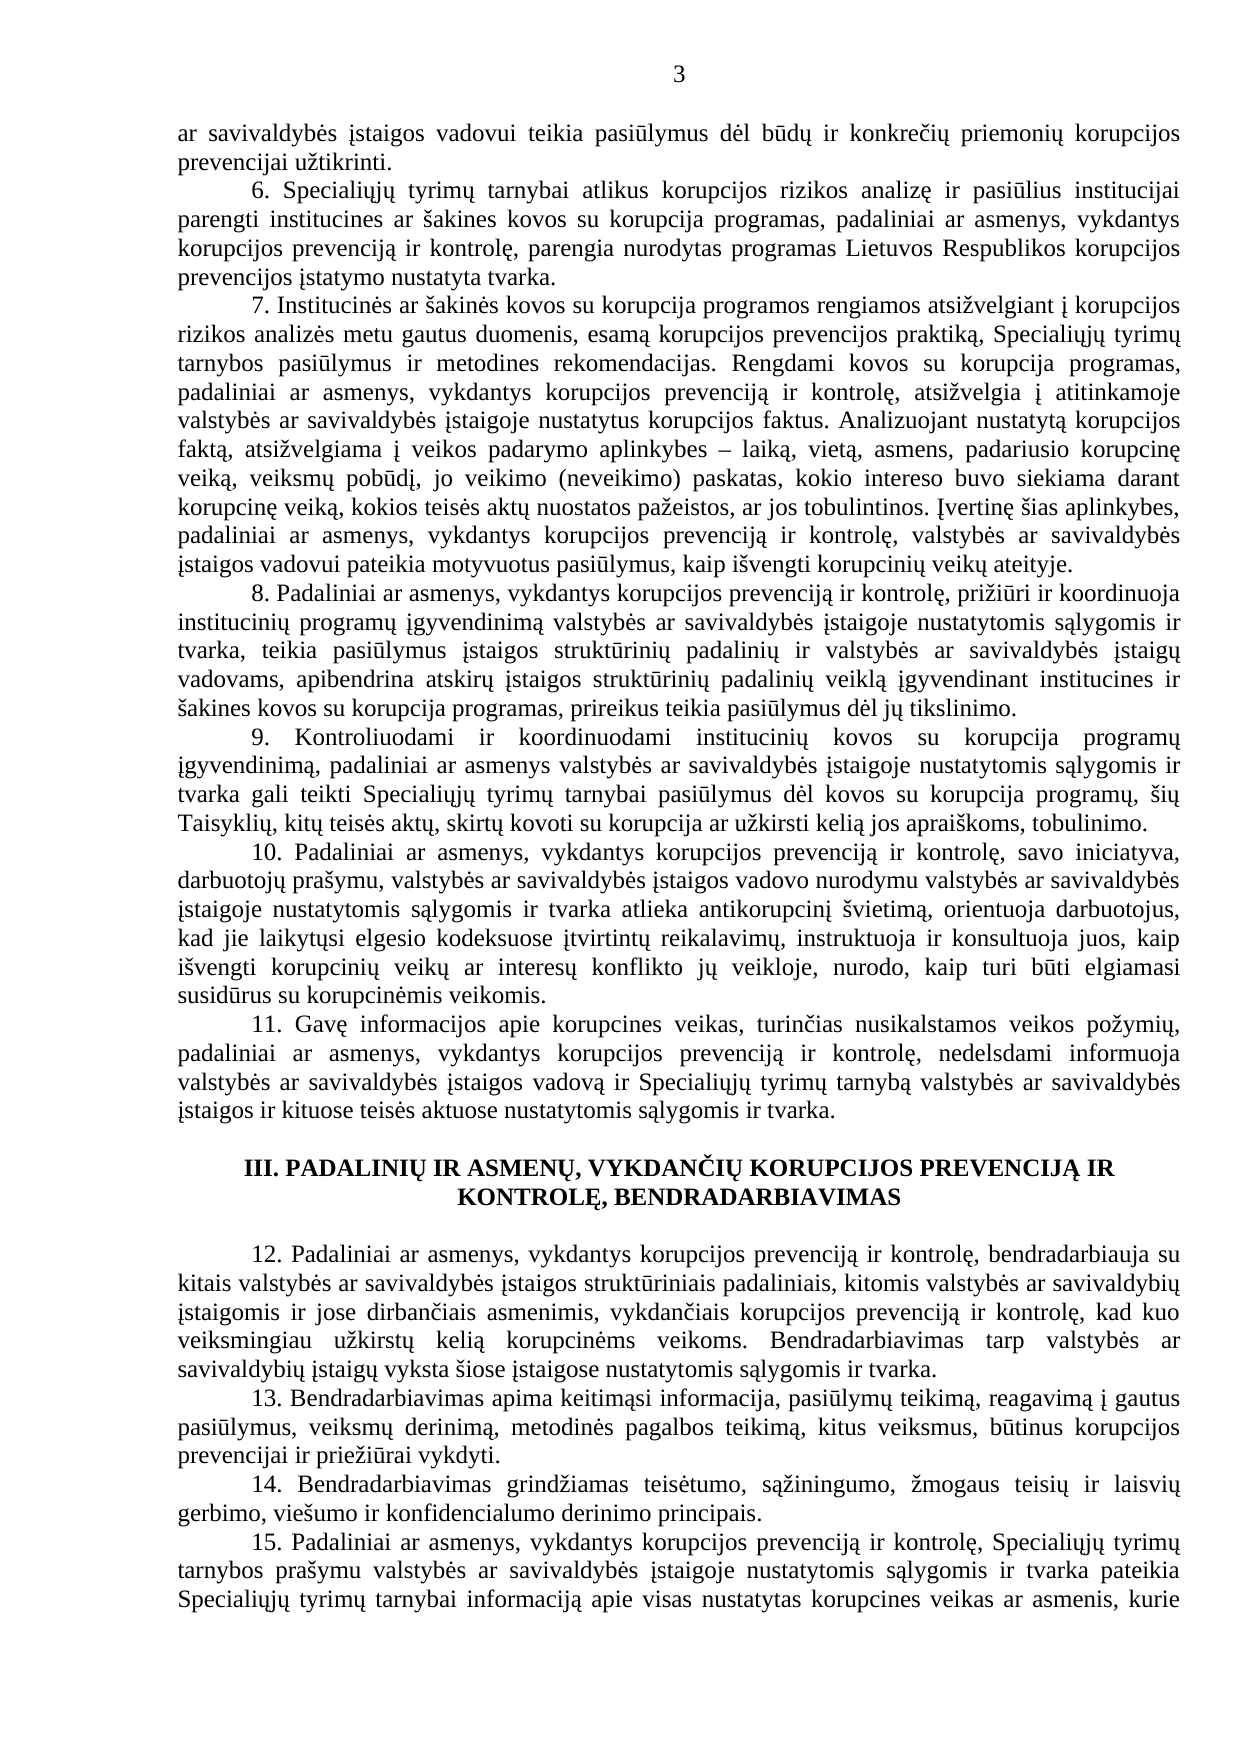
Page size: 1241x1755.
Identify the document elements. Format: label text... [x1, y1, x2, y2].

text 10. Padaliniai ar asmenys, vykdantys korupcijos prevenciją ir kontrolę, savo iniciatyva, darbuotojų prašymu, valstybės ar savivaldybės įstaigos vadovo nurodymu valstybės ar savivaldybės įstaigoje nustatytomis sąlygomis ir tvarka atlieka antikorupcinį švietimą, orientuoja darbuotojus, kad jie laikytųsi elgesio kodeksuose įtvirtintų reikalavimų, instruktuoja ir konsultuoja juos, kaip išvengti korupcinių veikų ar interesų konflikto jų veikloje, nurodo, kaip turi būti elgiamasi susidūrus su korupcinėmis veikomis. [177, 837, 1181, 1009]
text KONTROLĘ, BENDRADARBIAVIMAS [177, 1182, 1181, 1211]
text ar savivaldybės įstaigos vadovui teikia pasiūlymus dėl būdų ir konkrečių priemonių korupcijos prevencijai užtikrinti. [177, 118, 1181, 176]
text 13. Bendradarbiavimas apima keitimąsi informacija, pasiūlymų teikimą, reagavimą į gautus pasiūlymus, veiksmų derinimą, metodinės pagalbos teikimą, kitus veiksmus, būtinus korupcijos prevencijai ir priežiūrai vykdyti. [177, 1383, 1181, 1469]
text 14. Bendradarbiavimas grindžiamas teisėtumo, sąžiningumo, žmogaus teisių ir laisvių gerbimo, viešumo ir konfidencialumo derinimo principais. [177, 1469, 1181, 1527]
text 6. Specialiųjų tyrimų tarnybai atlikus korupcijos rizikos analizę ir pasiūlius institucijai parengti institucines ar šakines kovos su korupcija programas, padaliniai ar asmenys, vykdantys korupcijos prevenciją ir kontrolę, parengia nurodytas programas Lietuvos Respublikos korupcijos prevencijos įstatymo nustatyta tvarka. [177, 176, 1181, 291]
text 8. Padaliniai ar asmenys, vykdantys korupcijos prevenciją ir kontrolę, prižiūri ir koordinuoja institucinių programų įgyvendinimą valstybės ar savivaldybės įstaigoje nustatytomis sąlygomis ir tvarka, teikia pasiūlymus įstaigos struktūrinių padalinių ir valstybės ar savivaldybės įstaigų vadovams, apibendrina atskirų įstaigos struktūrinių padalinių veiklą įgyvendinant institucines ir šakines kovos su korupcija programas, prireikus teikia pasiūlymus dėl jų tikslinimo. [177, 578, 1181, 722]
text III. PADALINIŲ IR ASMENŲ, VYKDANČIŲ KORUPCIJOS PREVENCIJĄ IR [177, 1153, 1181, 1182]
text 9. Kontroliuodami ir koordinuodami institucinių kovos su korupcija programų įgyvendinimą, padaliniai ar asmenys valstybės ar savivaldybės įstaigoje nustatytomis sąlygomis ir tvarka gali teikti Specialiųjų tyrimų tarnybai pasiūlymus dėl kovos su korupcija programų, šių Taisyklių, kitų teisės aktų, skirtų kovoti su korupcija ar užkirsti kelią jos apraiškoms, tobulinimo. [177, 722, 1181, 837]
text 7. Institucinės ar šakinės kovos su korupcija programos rengiamos atsižvelgiant į korupcijos rizikos analizės metu gautus duomenis, esamą korupcijos prevencijos praktiką, Specialiųjų tyrimų tarnybos pasiūlymus ir metodines rekomendacijas. Rengdami kovos su korupcija programas, padaliniai ar asmenys, vykdantys korupcijos prevenciją ir kontrolę, atsižvelgia į atitinkamoje valstybės ar savivaldybės įstaigoje nustatytus korupcijos faktus. Analizuojant nustatytą korupcijos faktą, atsižvelgiama į veikos padarymo aplinkybes – laiką, vietą, asmens, padariusio korupcinę veiką, veiksmų pobūdį, jo veikimo (neveikimo) paskatas, kokio intereso buvo siekiama darant korupcinę veiką, kokios teisės aktų nuostatos pažeistos, ar jos tobulintinos. Įvertinę šias aplinkybes, padaliniai ar asmenys, vykdantys korupcijos prevenciją ir kontrolę, valstybės ar savivaldybės įstaigos vadovui pateikia motyvuotus pasiūlymus, kaip išvengti korupcinių veikų ateityje. [177, 291, 1181, 578]
text 15. Padaliniai ar asmenys, vykdantys korupcijos prevenciją ir kontrolę, Specialiųjų tyrimų tarnybos prašymu valstybės ar savivaldybės įstaigoje nustatytomis sąlygomis ir tvarka pateikia Specialiųjų tyrimų tarnybai informaciją apie visas nustatytas korupcines veikas ar asmenis, kurie [177, 1527, 1181, 1613]
text 11. Gavę informacijos apie korupcines veikas, turinčias nusikalstamos veikos požymių, padaliniai ar asmenys, vykdantys korupcijos prevenciją ir kontrolę, nedelsdami informuoja valstybės ar savivaldybės įstaigos vadovą ir Specialiųjų tyrimų tarnybą valstybės ar savivaldybės įstaigos ir kituose teisės aktuose nustatytomis sąlygomis ir tvarka. [177, 1009, 1181, 1124]
text 12. Padaliniai ar asmenys, vykdantys korupcijos prevenciją ir kontrolę, bendradarbiauja su kitais valstybės ar savivaldybės įstaigos struktūriniais padaliniais, kitomis valstybės ar savivaldybių įstaigomis ir jose dirbančiais asmenimis, vykdančiais korupcijos prevenciją ir kontrolę, kad kuo veiksmingiau užkirstų kelią korupcinėms veikoms. Bendradarbiavimas tarp valstybės ar savivaldybių įstaigų vyksta šiose įstaigose nustatytomis sąlygomis ir tvarka. [177, 1239, 1181, 1383]
